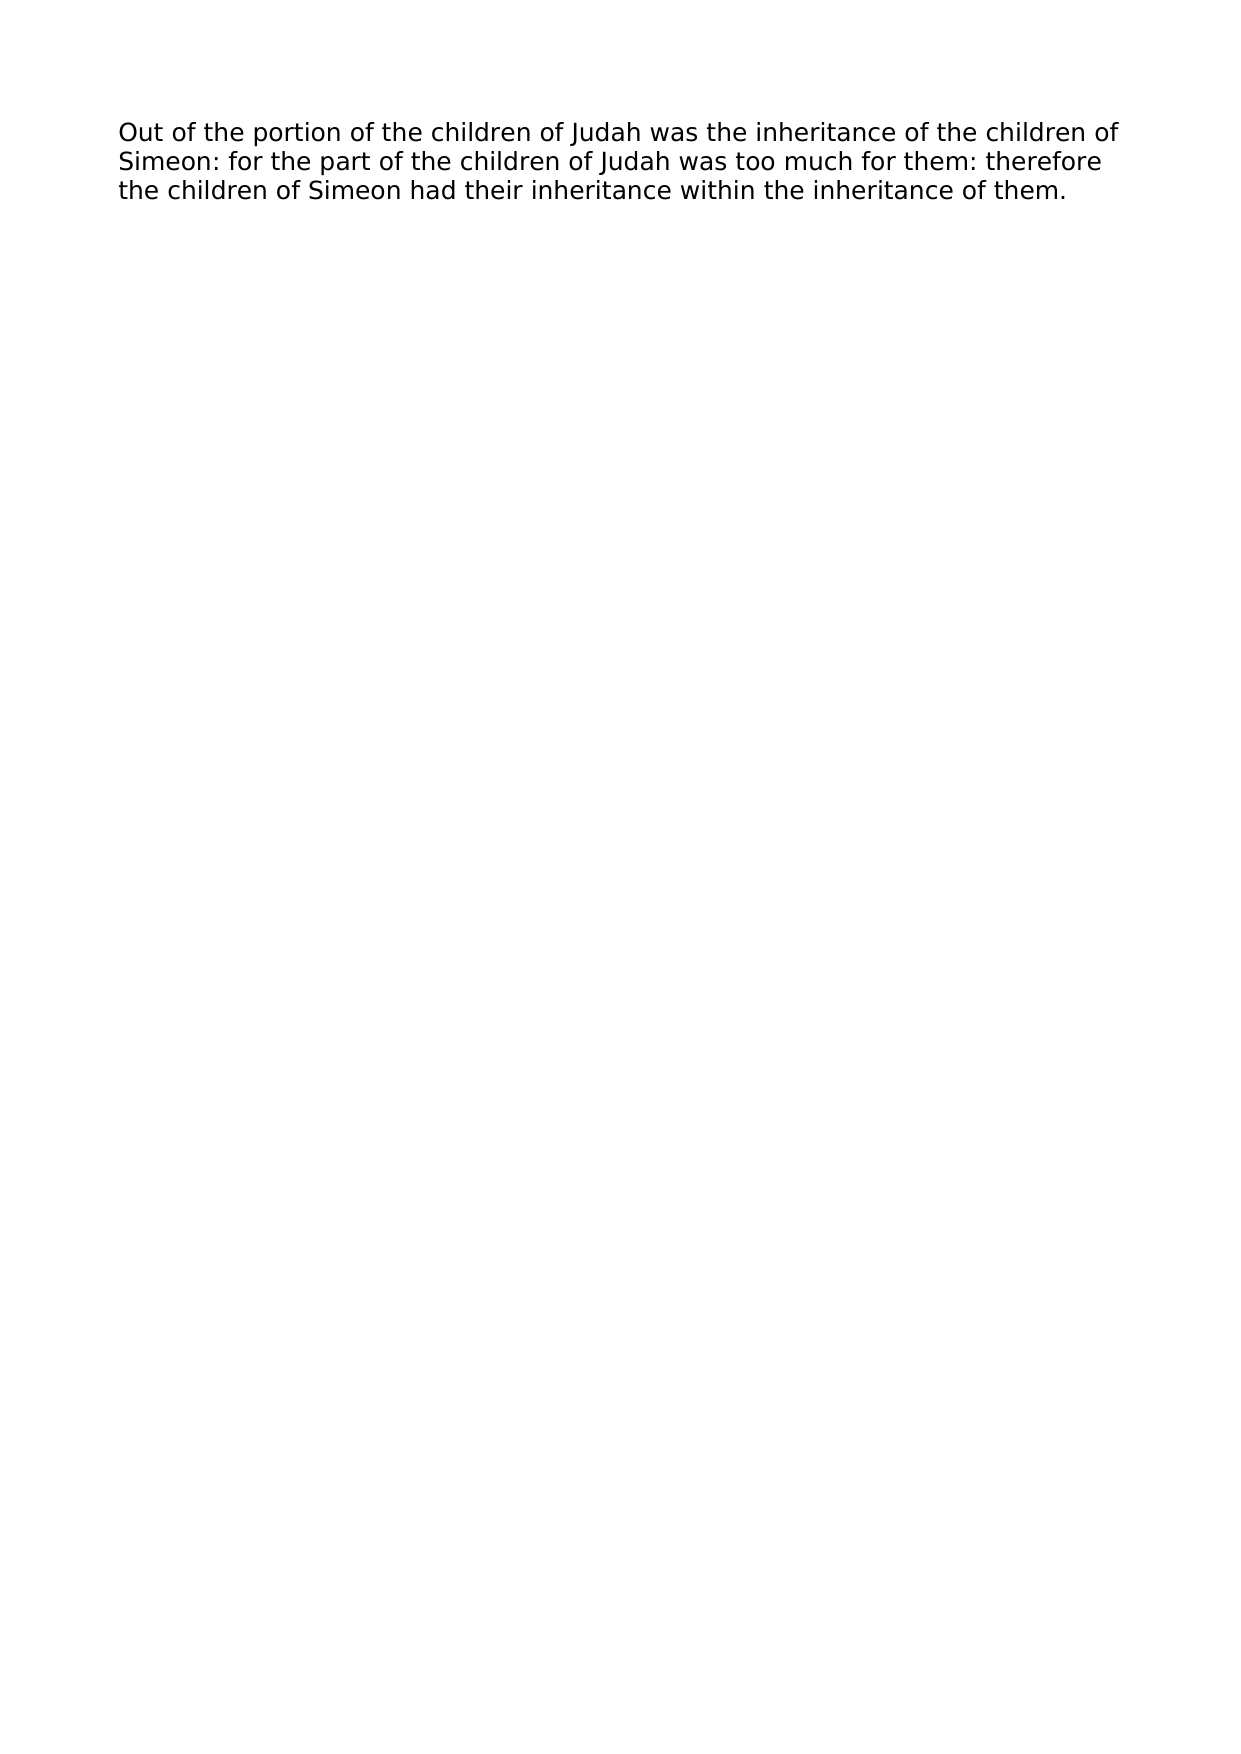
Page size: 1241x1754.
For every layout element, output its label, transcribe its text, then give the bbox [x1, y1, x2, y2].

text Out of the portion of the children of Judah was the inheritance of the children of Simeon: for the part of the children of Judah was too much for them: therefore the children of Simeon had their inheritance within the inheritance of them. [118, 118, 1122, 206]
